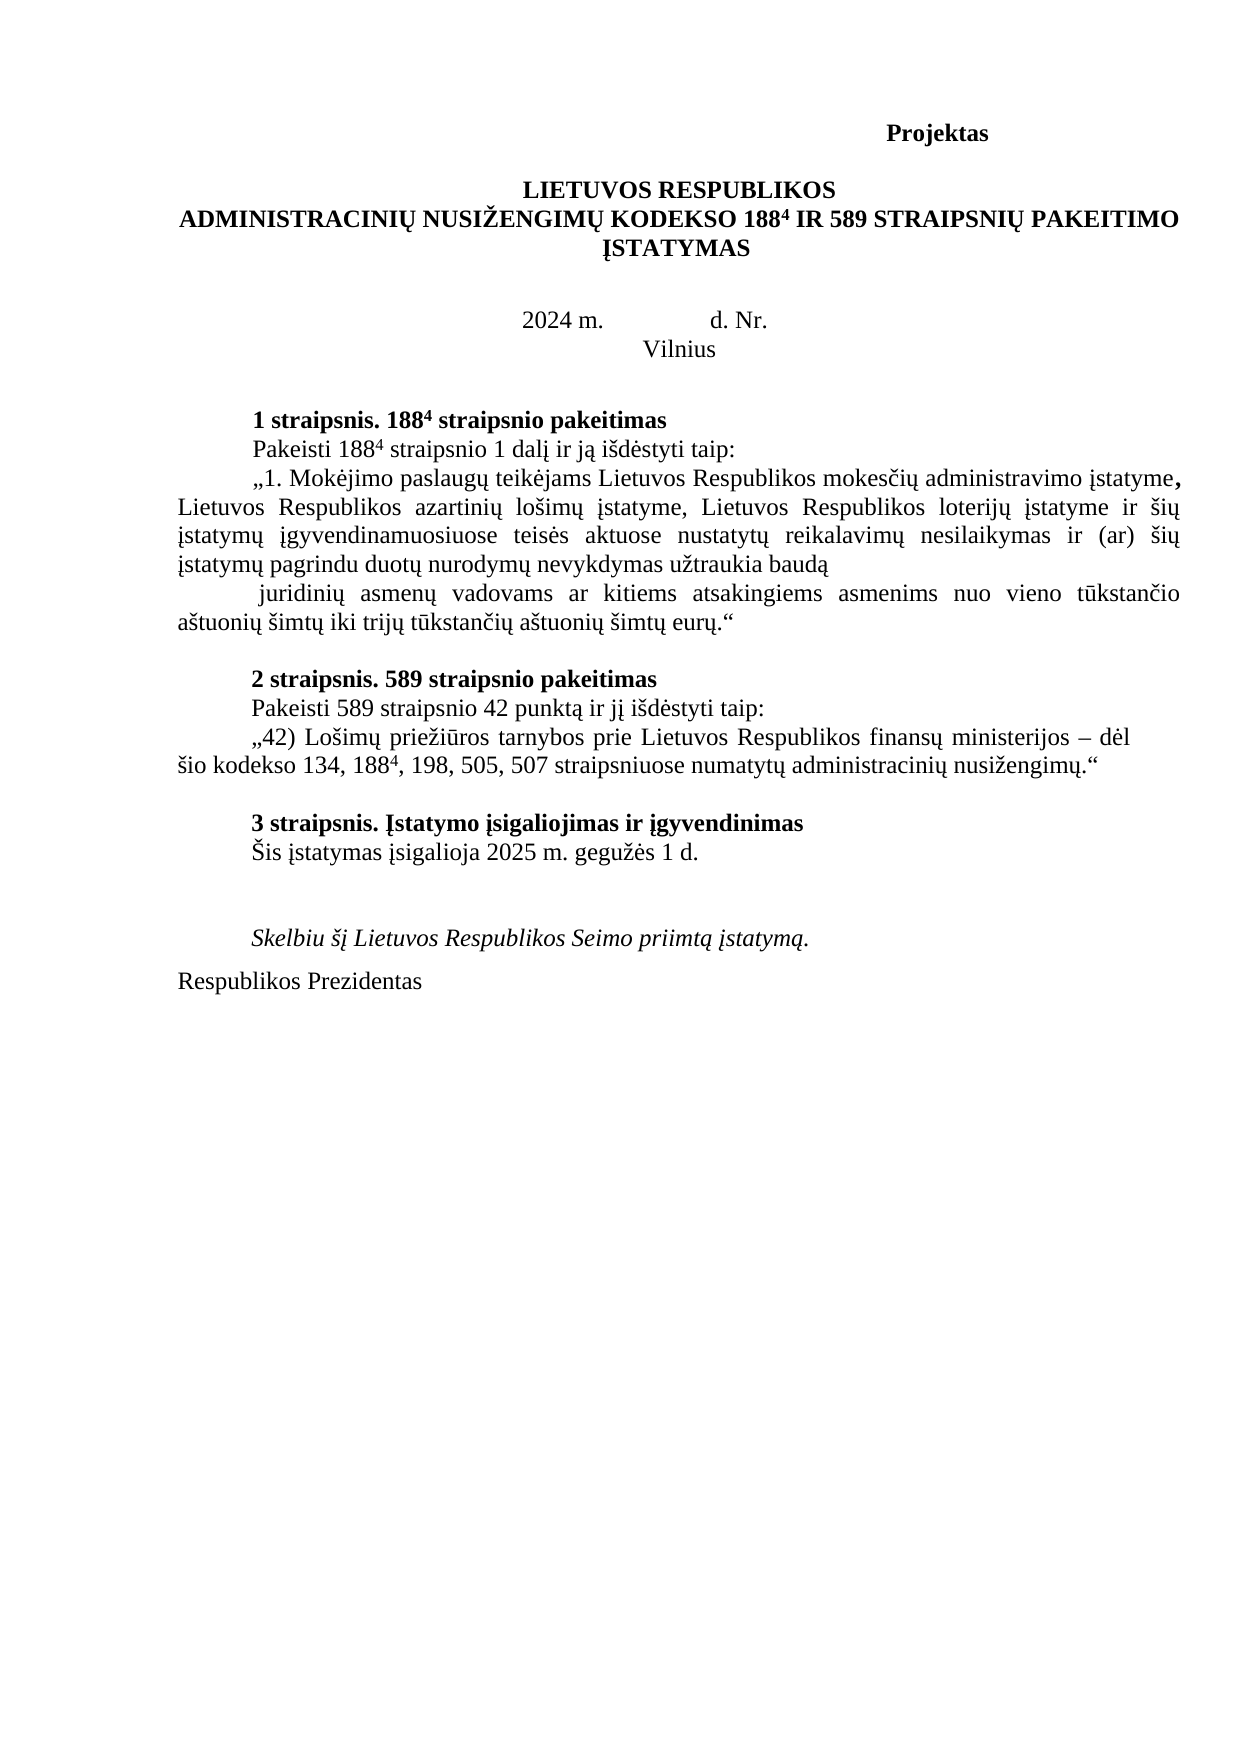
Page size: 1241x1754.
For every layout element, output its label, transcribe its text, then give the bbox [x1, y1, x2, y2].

text Pakeisti 1884 straipsnio 1 dalį ir ją išdėstyti taip: [177, 434, 1181, 463]
text 2024 m. d. Nr. [177, 305, 1181, 334]
text Respublikos Prezidentas [177, 966, 1181, 995]
text Šis įstatymas įsigalioja 2025 m. gegužės 1 d. [177, 837, 1181, 866]
text Vilnius [177, 334, 1181, 362]
text Projektas [886, 118, 1181, 147]
text Pakeisti 589 straipsnio 42 punktą ir jį išdėstyti taip: [177, 693, 1131, 722]
text LIETUVOS RESPUBLIKOS [177, 176, 1181, 204]
text 2 straipsnis. 589 straipsnio pakeitimas [177, 664, 1131, 693]
text 3 straipsnis. Įstatymo įsigaliojimas ir įgyvendinimas [177, 808, 1131, 837]
text ADMINISTRACINIŲ NUSIŽENGIMŲ KODEKSO 1884 IR 589 STRAIPSNIŲ PAKEITIMO [177, 204, 1181, 233]
text Skelbiu šį Lietuvos Respublikos Seimo priimtą įstatymą. [177, 923, 1181, 952]
text 1 straipsnis. 1884 straipsnio pakeitimas [177, 406, 1181, 434]
text ĮSTATYMAS [177, 233, 1181, 262]
text „42) Lošimų priežiūros tarnybos prie Lietuvos Respublikos finansų ministerijos – dėl šio kodekso 134, 1884, 198, 505, 507 straipsniuose numatytų administracinių nusižengimų.“ [177, 722, 1131, 779]
text juridinių asmenų vadovams ar kitiems atsakingiems asmenims nuo vieno tūkstančio aštuonių šimtų iki trijų tūkstančių aštuonių šimtų eurų.“ [177, 578, 1181, 636]
text „1. Mokėjimo paslaugų teikėjams Lietuvos Respublikos mokesčių administravimo įstatyme, Lietuvos Respublikos azartinių lošimų įstatyme, Lietuvos Respublikos loterijų įstatyme ir šių įstatymų įgyvendinamuosiuose teisės aktuose nustatytų reikalavimų nesilaikymas ir (ar) šių įstatymų pagrindu duotų nurodymų nevykdymas užtraukia baudą [177, 463, 1181, 578]
